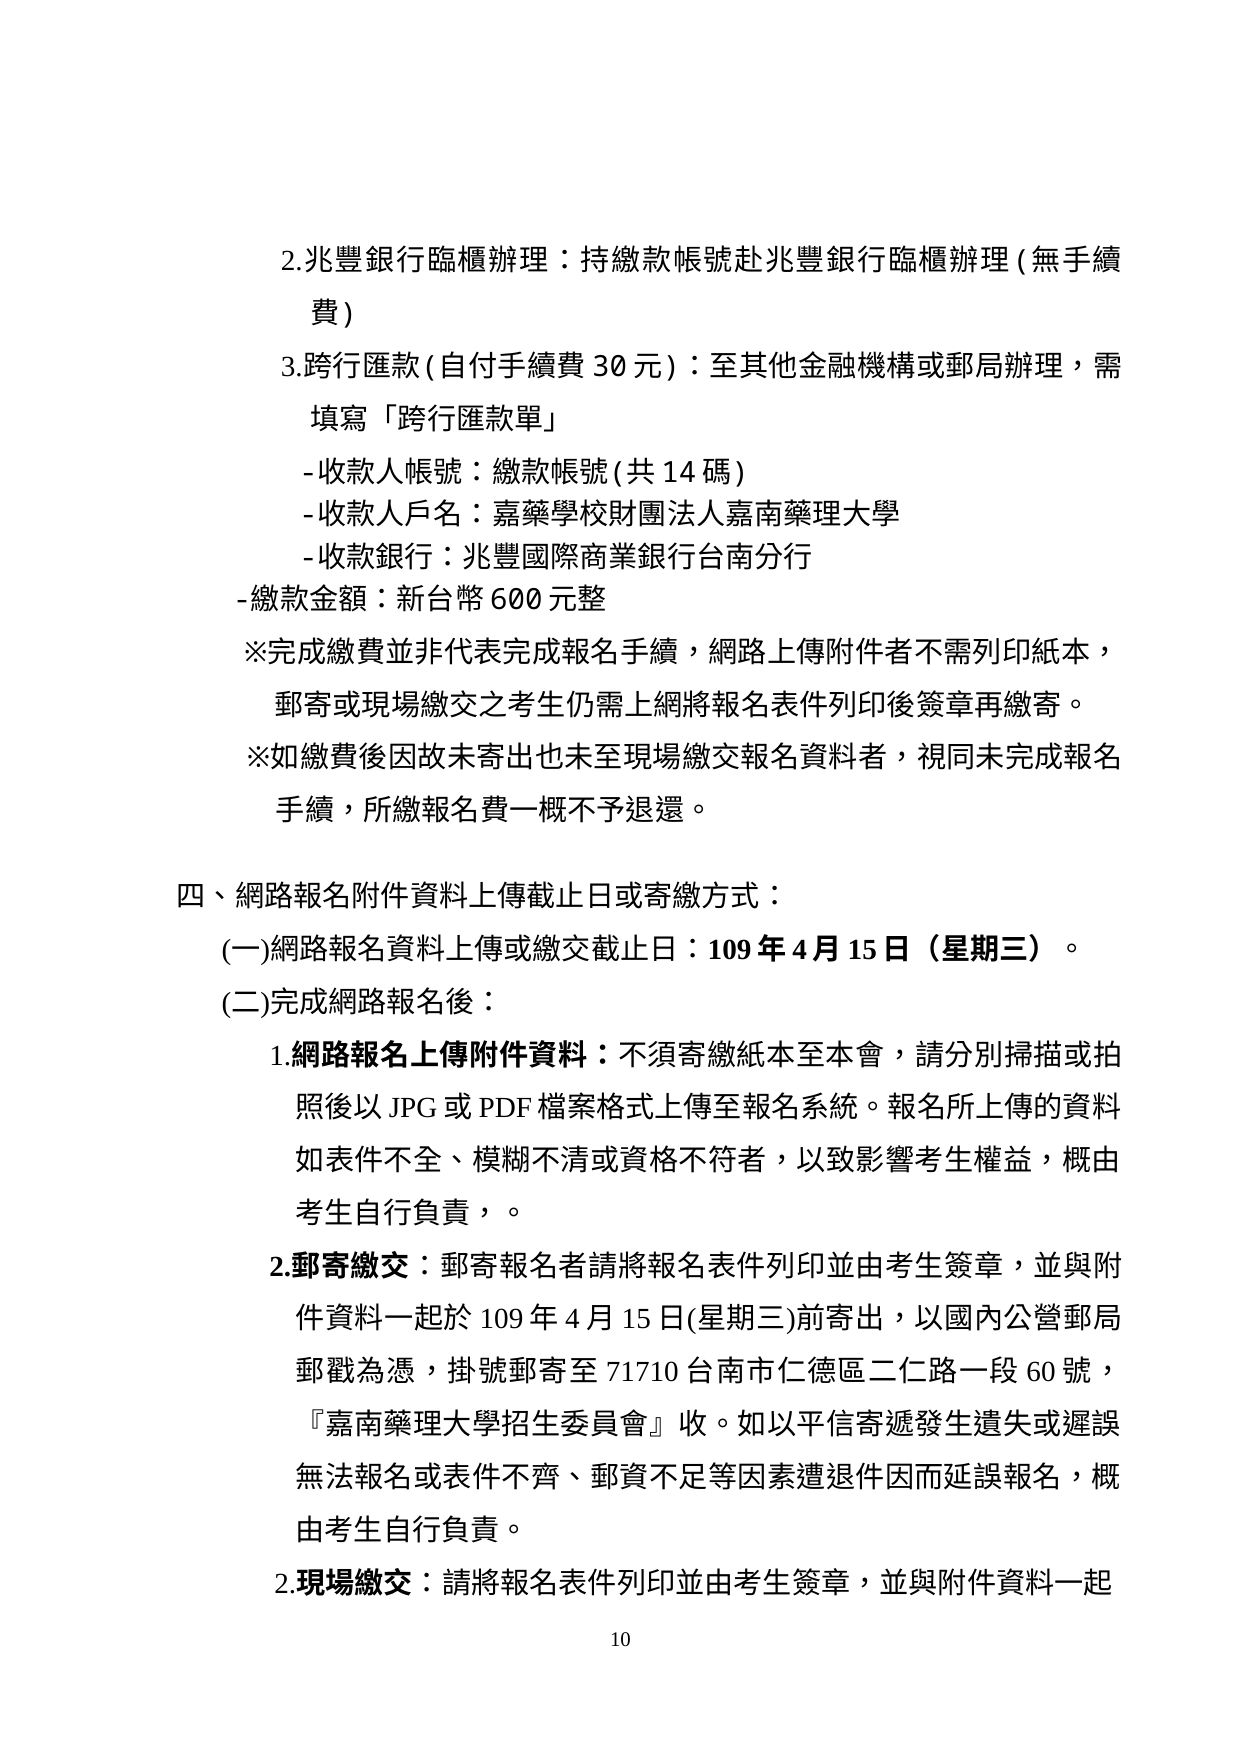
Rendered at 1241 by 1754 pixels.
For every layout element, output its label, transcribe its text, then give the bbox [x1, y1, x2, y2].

text 四、網路報名附件資料上傳截止日或寄繳方式： [118, 873, 1122, 915]
text 2.現場繳交：請將報名表件列印並由考生簽章，並與附件資料一起於109年4月15日(星期三)21:00前繳至本校，本校上班日星期一至星期五08：30至17：00，於本校行政大樓1樓教務處招生組；或18：00起至21：00於行政大樓1樓聯合辦公室(不含例假日)，逾期不予受理。 [274, 1559, 1122, 1601]
text 2.郵寄繳交：郵寄報名者請將報名表件列印並由考生簽章，並與附件資料一起於109年4月15日(星期三)前寄出，以國內公營郵局郵戳為憑，掛號郵寄至71710台南市仁德區二仁路一段60號，『嘉南藥理大學招生委員會』收。如以平信寄遞發生遺失或遲誤無法報名或表件不齊、郵資不足等因素遭退件因而延誤報名，概由考生自行負責。 [269, 1242, 1122, 1549]
text -收款人帳號：繳款帳號(共14碼) [268, 448, 1122, 491]
text 3.跨行匯款(自付手續費30元)：至其他金融機構或郵局辦理，需填寫「跨行匯款單」 [281, 343, 1122, 438]
text (一)網路報名資料上傳或繳交截止日：109年4月15日（星期三）。 [221, 925, 1122, 968]
text ※如繳費後因故未寄出也未至現場繳交報名資料者，視同未完成報名手續，所繳報名費一概不予退還。 [246, 734, 1122, 829]
text (二)完成網路報名後： [221, 978, 1122, 1021]
text -收款人戶名：嘉藥學校財團法人嘉南藥理大學 [268, 491, 1122, 533]
text ※完成繳費並非代表完成報名手續，網路上傳附件者不需列印紙本，郵寄或現場繳交之考生仍需上網將報名表件列印後簽章再繳寄。 [243, 628, 1122, 723]
text -收款銀行：兆豐國際商業銀行台南分行 [268, 533, 1122, 576]
text -繳款金額：新台幣600元整 [118, 576, 1122, 618]
text 1.網路報名上傳附件資料：不須寄繳紙本至本會，請分別掃描或拍照後以JPG或PDF檔案格式上傳至報名系統。報名所上傳的資料如表件不全、模糊不清或資格不符者，以致影響考生權益，概由考生自行負責，。 [269, 1031, 1122, 1232]
text 2.兆豐銀行臨櫃辦理：持繳款帳號赴兆豐銀行臨櫃辦理(無手續費) [281, 237, 1122, 332]
